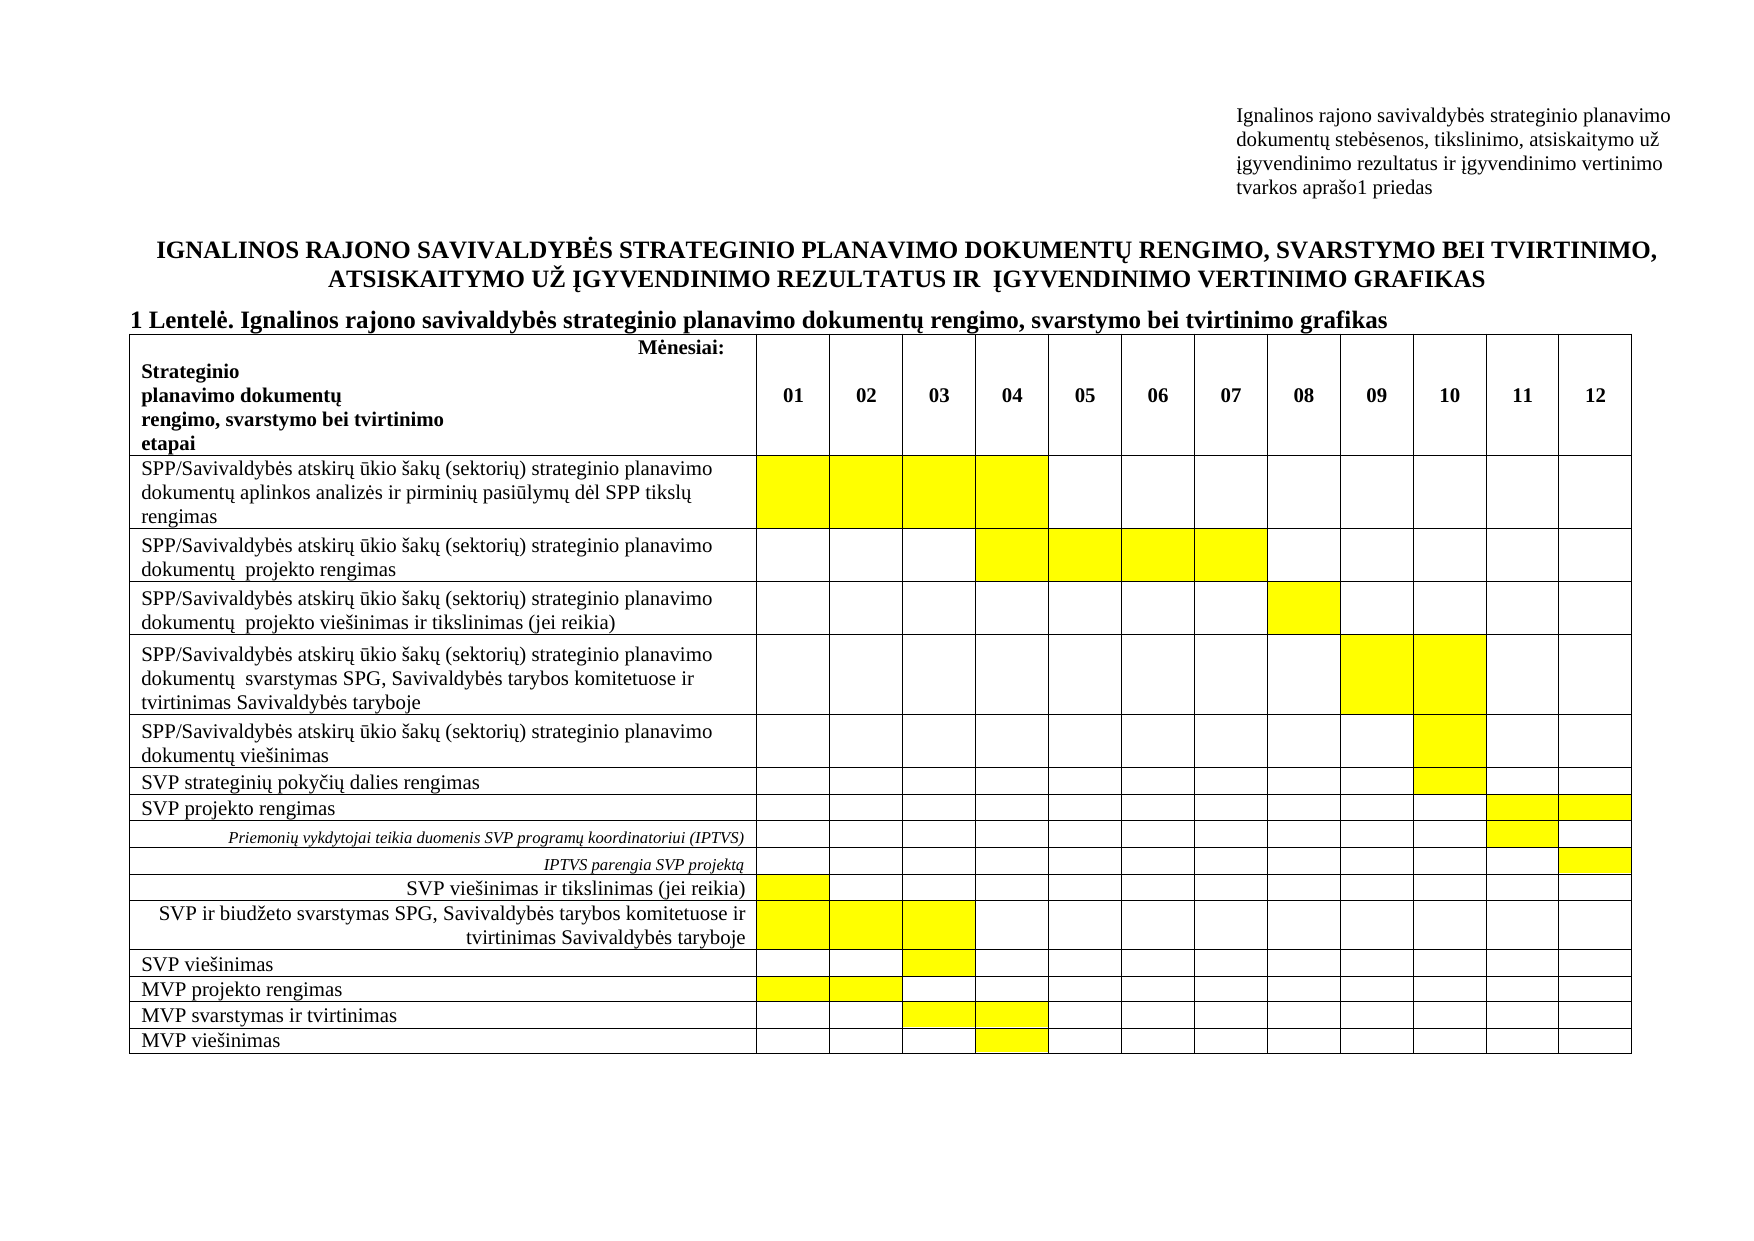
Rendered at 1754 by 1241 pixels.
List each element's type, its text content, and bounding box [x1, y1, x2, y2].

table_cell [1049, 768, 1121, 794]
table_cell [1341, 875, 1413, 900]
table_cell [1414, 848, 1486, 873]
table_cell [1049, 950, 1121, 976]
table_cell [1195, 950, 1267, 976]
table_cell [1122, 821, 1194, 847]
table_cell [1268, 715, 1340, 767]
table_cell [1195, 848, 1267, 873]
table_header 11 [1487, 335, 1558, 455]
table_cell [830, 768, 902, 794]
table_cell [1049, 977, 1121, 1001]
table_cell [1487, 1002, 1558, 1027]
table_cell [1268, 529, 1340, 581]
table_cell [1487, 875, 1558, 900]
table_cell [1268, 821, 1340, 847]
table_cell [757, 456, 829, 528]
table_cell [903, 582, 975, 634]
table_cell SPP/Savivaldybės atskirų ūkio šakų (sektorių) strateginio planavimo dokumentų aplinkos analizės ir pirminių pasiūlymų dėl SPP tikslų rengimas [130, 456, 756, 528]
table_cell [1122, 768, 1194, 794]
table_cell [1122, 848, 1194, 873]
table_cell [1341, 901, 1413, 949]
table_cell [1414, 582, 1486, 634]
table_cell [757, 582, 829, 634]
table_cell MVP projekto rengimas [130, 977, 756, 1001]
table_cell [1195, 768, 1267, 794]
table_cell [1195, 795, 1267, 820]
table_cell [1487, 821, 1558, 847]
table_cell [1341, 1029, 1413, 1052]
table_cell [1268, 875, 1340, 900]
table_cell [757, 795, 829, 820]
table_cell [1268, 635, 1340, 714]
table_cell [1559, 768, 1631, 794]
table_cell [976, 715, 1048, 767]
table_cell [1559, 715, 1631, 767]
table_cell [757, 768, 829, 794]
table_cell [1195, 977, 1267, 1001]
table_cell [757, 1002, 829, 1027]
table_cell SPP/Savivaldybės atskirų ūkio šakų (sektorių) strateginio planavimo dokumentų viešinimas [130, 715, 756, 767]
table_cell [976, 768, 1048, 794]
table_header 02 [830, 335, 902, 455]
table_cell SVP ir biudžeto svarstymas SPG, Savivaldybės tarybos komitetuose ir tvirtinimas Savivaldybės taryboje [130, 901, 756, 949]
table_cell [757, 848, 829, 873]
table_cell [1122, 715, 1194, 767]
table_cell [1049, 875, 1121, 900]
table_cell [757, 901, 829, 949]
table_cell [757, 950, 829, 976]
table_header 04 [976, 335, 1048, 455]
table_cell [830, 582, 902, 634]
table_cell [1049, 456, 1121, 528]
table_cell SVP projekto rengimas [130, 795, 756, 820]
table_cell [903, 768, 975, 794]
table_cell [1414, 715, 1486, 767]
table_cell [830, 848, 902, 873]
table_header 08 [1268, 335, 1340, 455]
table_cell [903, 456, 975, 528]
table_cell [1341, 582, 1413, 634]
table_cell IGNALINOS RAJONO SAVIVALDYBĖS STRATEGINIO PLANAVIMO DOKUMENTŲ RENGIMO, SVARSTYMO BEI TVIRTINIMO, ATSISKAITYMO UŽ ĮGYVENDINIMO REZULTATUS IR ĮGYVENDINIMO VERTINIMO GRAFIKAS 1 Lentelė. Ignalinos rajono savivaldybės strateginio planavimo dokumentų rengimo, svarstymo bei tvirtinimo grafikas [119, 199, 1695, 1054]
table_cell [1559, 1029, 1631, 1052]
table_cell [976, 456, 1048, 528]
table_cell [830, 875, 902, 900]
table_cell [1414, 1002, 1486, 1027]
table_cell [1122, 977, 1194, 1001]
table_cell [1268, 901, 1340, 949]
table_cell MVP viešinimas [130, 1029, 756, 1052]
table_cell [1195, 821, 1267, 847]
table_cell [1049, 821, 1121, 847]
table_cell [976, 977, 1048, 1001]
table_cell [1559, 529, 1631, 581]
table_cell SPP/Savivaldybės atskirų ūkio šakų (sektorių) strateginio planavimo dokumentų projekto viešinimas ir tikslinimas (jei reikia) [130, 582, 756, 634]
table_cell SVP strateginių pokyčių dalies rengimas [130, 768, 756, 794]
table_cell [903, 1029, 975, 1052]
table_cell [1341, 1002, 1413, 1027]
table_cell [1122, 1002, 1194, 1027]
table_cell [830, 977, 902, 1001]
table_cell [1122, 875, 1194, 900]
table_cell [1559, 977, 1631, 1001]
table_cell [1341, 635, 1413, 714]
table_cell [1487, 950, 1558, 976]
table_cell [1341, 768, 1413, 794]
table_cell [1487, 901, 1558, 949]
table_cell [1487, 715, 1558, 767]
table_cell [830, 529, 902, 581]
table_cell MVP svarstymas ir tvirtinimas [130, 1002, 756, 1027]
table_cell [1414, 977, 1486, 1001]
table_cell IPTVS parengia SVP projektą [130, 848, 756, 873]
table_cell [976, 901, 1048, 949]
table_header [119, 103, 1225, 199]
table_header 06 [1122, 335, 1194, 455]
table_header Mėnesiai: Strateginio planavimo dokumentų rengimo, svarstymo bei tvirtinimo etapai [130, 335, 756, 455]
table_cell [903, 875, 975, 900]
table_cell [1195, 635, 1267, 714]
table_cell [757, 875, 829, 900]
table_cell [1122, 635, 1194, 714]
table_cell [757, 1029, 829, 1052]
table_cell [903, 635, 975, 714]
table_cell [1414, 901, 1486, 949]
table_cell [830, 635, 902, 714]
table_cell [1414, 950, 1486, 976]
table_cell [1195, 456, 1267, 528]
table_cell [1195, 875, 1267, 900]
table_cell [1341, 529, 1413, 581]
table_cell [1341, 715, 1413, 767]
table_cell [757, 977, 829, 1001]
table_cell [830, 1029, 902, 1052]
table_cell [1049, 1029, 1121, 1052]
table_cell SVP viešinimas [130, 950, 756, 976]
table_cell [1414, 635, 1486, 714]
table_cell [903, 715, 975, 767]
table_cell SPP/Savivaldybės atskirų ūkio šakų (sektorių) strateginio planavimo dokumentų svarstymas SPG, Savivaldybės tarybos komitetuose ir tvirtinimas Savivaldybės taryboje [130, 635, 756, 714]
table_cell [976, 950, 1048, 976]
table_cell [1559, 456, 1631, 528]
table_cell [1268, 456, 1340, 528]
table_header 12 [1559, 335, 1631, 455]
table_cell [976, 821, 1048, 847]
table_cell [1341, 977, 1413, 1001]
table_cell [1559, 875, 1631, 900]
table_cell [1487, 977, 1558, 1001]
table_cell [1559, 1002, 1631, 1027]
table_cell [976, 529, 1048, 581]
table_header 09 [1341, 335, 1413, 455]
table_cell [903, 529, 975, 581]
table_cell [830, 821, 902, 847]
table_cell [1195, 1029, 1267, 1052]
table_cell [903, 848, 975, 873]
table_cell [1487, 529, 1558, 581]
table_cell [1487, 795, 1558, 820]
table_cell [1487, 1029, 1558, 1052]
table_cell [1559, 901, 1631, 949]
table_cell [976, 582, 1048, 634]
table_cell [1195, 582, 1267, 634]
table_cell [1341, 848, 1413, 873]
table_header 10 [1414, 335, 1486, 455]
table_header 01 [757, 335, 829, 455]
table_cell [1559, 950, 1631, 976]
table_cell [1049, 715, 1121, 767]
table_cell [757, 821, 829, 847]
table_cell [830, 1002, 902, 1027]
table_cell [1049, 582, 1121, 634]
table_cell [830, 795, 902, 820]
table_cell [1268, 848, 1340, 873]
table_cell [830, 901, 902, 949]
table_cell [1049, 848, 1121, 873]
table_cell [1268, 977, 1340, 1001]
table_cell [1049, 901, 1121, 949]
table_cell [1049, 1002, 1121, 1027]
table_cell [1341, 950, 1413, 976]
table_cell [1122, 950, 1194, 976]
table_header 05 [1049, 335, 1121, 455]
table_cell [830, 456, 902, 528]
table_cell [1414, 875, 1486, 900]
table_cell [976, 795, 1048, 820]
table_cell [903, 795, 975, 820]
table_cell [1268, 768, 1340, 794]
table_header Ignalinos rajono savivaldybės strateginio planavimo dokumentų stebėsenos, tikslinimo, atsiskaitymo už įgyvendinimo rezultatus ir įgyvendinimo vertinimo tvarkos aprašo1 priedas [1225, 103, 1695, 199]
table_cell [119, 1054, 1695, 1150]
table_cell [757, 529, 829, 581]
table_cell [1559, 795, 1631, 820]
table_cell [976, 875, 1048, 900]
table_cell [1414, 795, 1486, 820]
table_cell [1195, 1002, 1267, 1027]
table_cell [1122, 456, 1194, 528]
table_cell [903, 821, 975, 847]
table_cell [1487, 848, 1558, 873]
table_cell [1414, 768, 1486, 794]
table_cell [1341, 795, 1413, 820]
table_cell [1268, 950, 1340, 976]
table_cell [1049, 529, 1121, 581]
table_cell SPP/Savivaldybės atskirų ūkio šakų (sektorių) strateginio planavimo dokumentų projekto rengimas [130, 529, 756, 581]
table_cell [1195, 715, 1267, 767]
table_cell [1122, 582, 1194, 634]
table_cell [903, 977, 975, 1001]
table_cell [1487, 456, 1558, 528]
table_cell Priemonių vykdytojai teikia duomenis SVP programų koordinatoriui (IPTVS) [130, 821, 756, 847]
table_cell [757, 715, 829, 767]
table_cell [1414, 529, 1486, 581]
table_cell [1268, 795, 1340, 820]
table_cell [1414, 1029, 1486, 1052]
table_cell [903, 901, 975, 949]
table_cell [1414, 456, 1486, 528]
table_cell [1122, 529, 1194, 581]
table_cell [1559, 635, 1631, 714]
table_cell [1341, 821, 1413, 847]
table_cell [1414, 821, 1486, 847]
table_cell [976, 848, 1048, 873]
table_cell [1195, 901, 1267, 949]
table_cell [1195, 529, 1267, 581]
table_cell [1559, 821, 1631, 847]
table_cell [903, 950, 975, 976]
table_cell [1559, 582, 1631, 634]
table_cell [1122, 795, 1194, 820]
table_cell [1122, 1029, 1194, 1052]
table_cell [1487, 635, 1558, 714]
table_cell [976, 1002, 1048, 1027]
table_cell [1049, 795, 1121, 820]
table_cell [976, 1029, 1048, 1052]
table_cell SVP viešinimas ir tikslinimas (jei reikia) [130, 875, 756, 900]
table_cell [1122, 901, 1194, 949]
table_cell [1559, 848, 1631, 873]
table_cell [1268, 1002, 1340, 1027]
table_cell [1049, 635, 1121, 714]
table_cell [903, 1002, 975, 1027]
table_header 07 [1195, 335, 1267, 455]
table_cell [830, 715, 902, 767]
table_cell [830, 950, 902, 976]
table_cell [1487, 768, 1558, 794]
table_cell [1268, 582, 1340, 634]
table_cell [976, 635, 1048, 714]
table_cell [757, 635, 829, 714]
table_header 03 [903, 335, 975, 455]
table_cell [1268, 1029, 1340, 1052]
table_cell [1487, 582, 1558, 634]
table_cell [1341, 456, 1413, 528]
